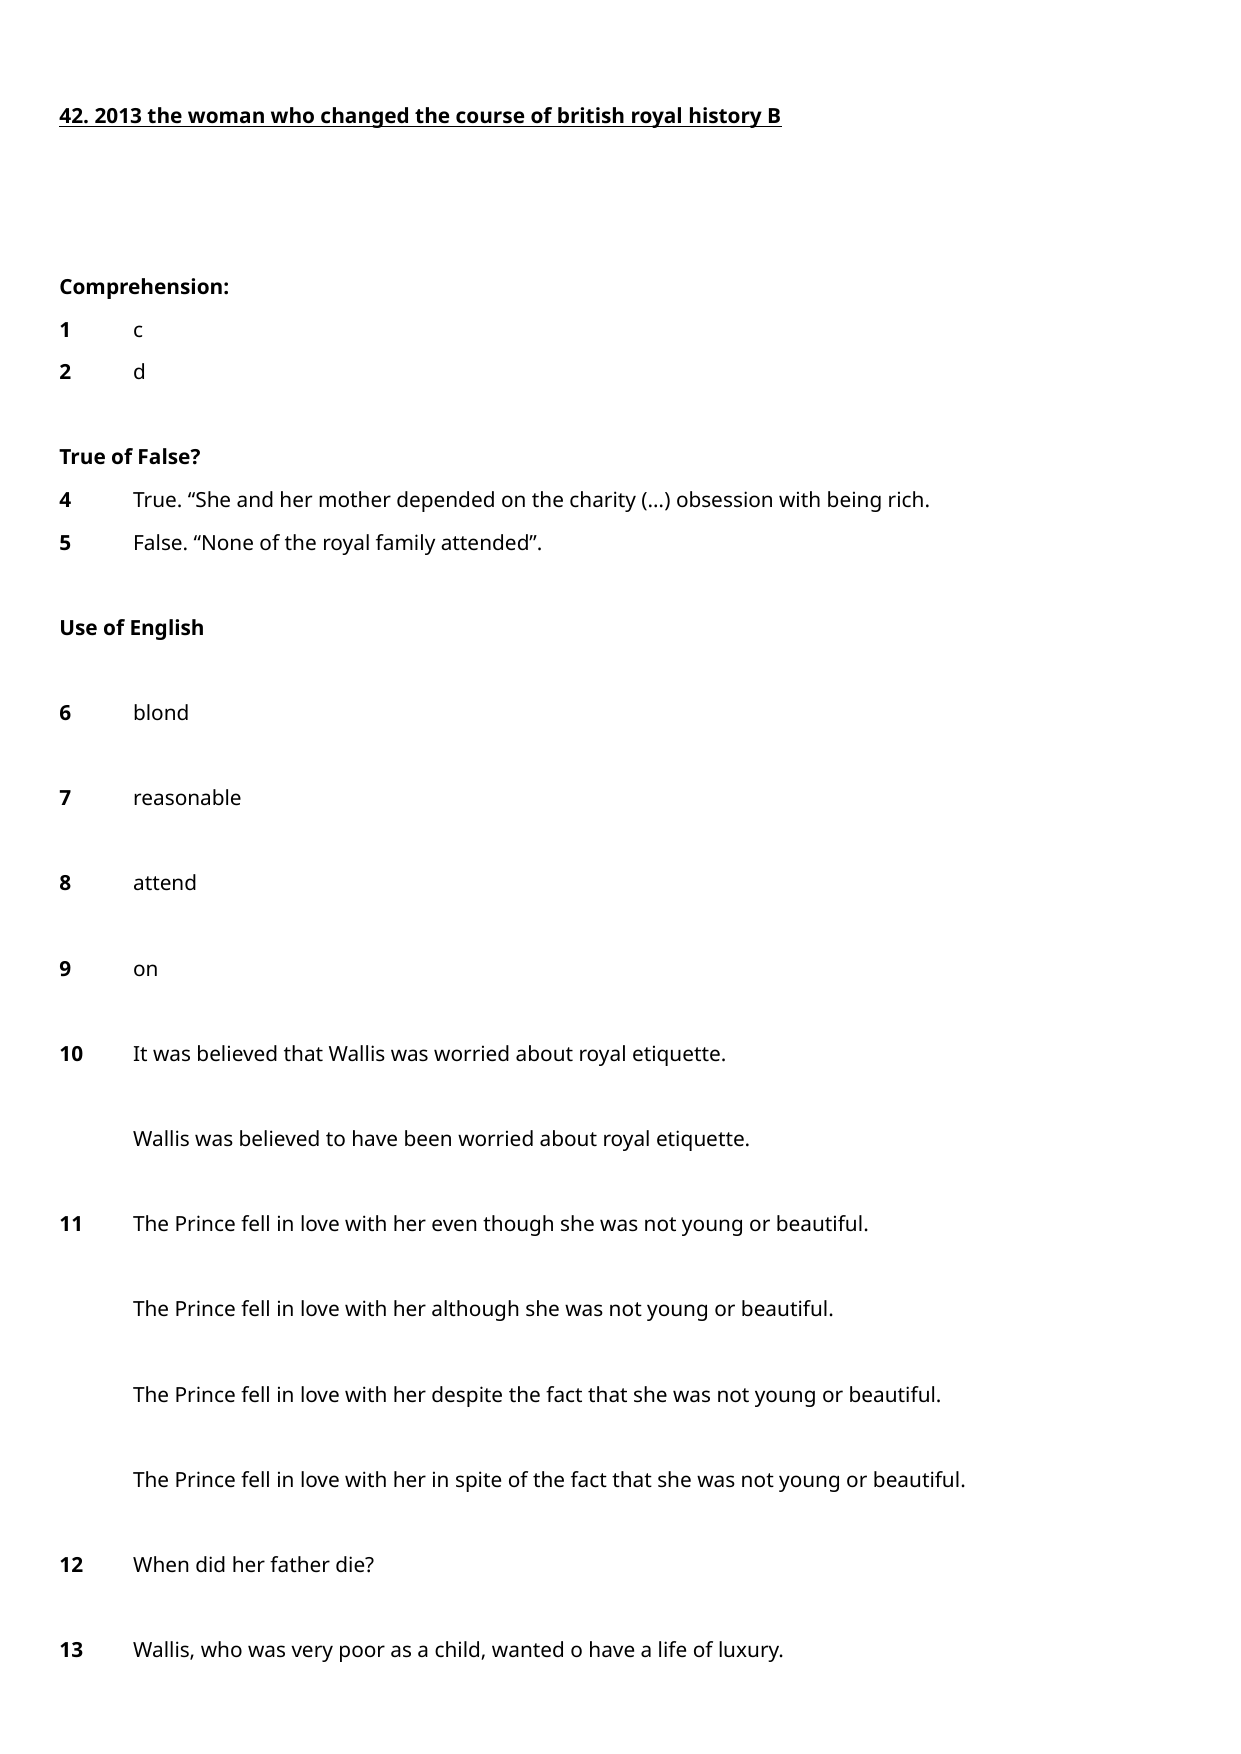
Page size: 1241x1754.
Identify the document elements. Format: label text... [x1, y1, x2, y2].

text 1 c [59, 315, 1181, 343]
text The Prince fell in love with her in spite of the fact that she was not young or beautiful. [59, 1465, 1181, 1493]
text Comprehension: [59, 272, 1181, 301]
text True of False? [59, 442, 1181, 471]
text Use of English [59, 613, 1181, 641]
text The Prince fell in love with her although she was not young or beautiful. [59, 1294, 1181, 1323]
text Wallis was believed to have been worried about royal etiquette. [59, 1124, 1181, 1153]
text 11 The Prince fell in love with her even though she was not young or beautiful. [59, 1209, 1181, 1238]
text 7 reasonable [59, 783, 1181, 812]
text The Prince fell in love with her despite the fact that she was not young or beautiful. [59, 1380, 1181, 1408]
text 4 True. “She and her mother depended on the charity (…) obsession with being rich. [59, 485, 1181, 513]
text 42. 2013 the woman who changed the course of british royal history B [59, 102, 1181, 130]
text 5 False. “None of the royal family attended”. [59, 528, 1181, 556]
text 12 When did her father die? [59, 1550, 1181, 1579]
text 8 attend [59, 868, 1181, 897]
text 2 d [59, 357, 1181, 386]
text 6 blond [59, 698, 1181, 727]
text 10 It was believed that Wallis was worried about royal etiquette. [59, 1039, 1181, 1067]
text 13 Wallis, who was very poor as a child, wanted o have a life of luxury. [59, 1635, 1181, 1664]
text 9 on [59, 954, 1181, 982]
